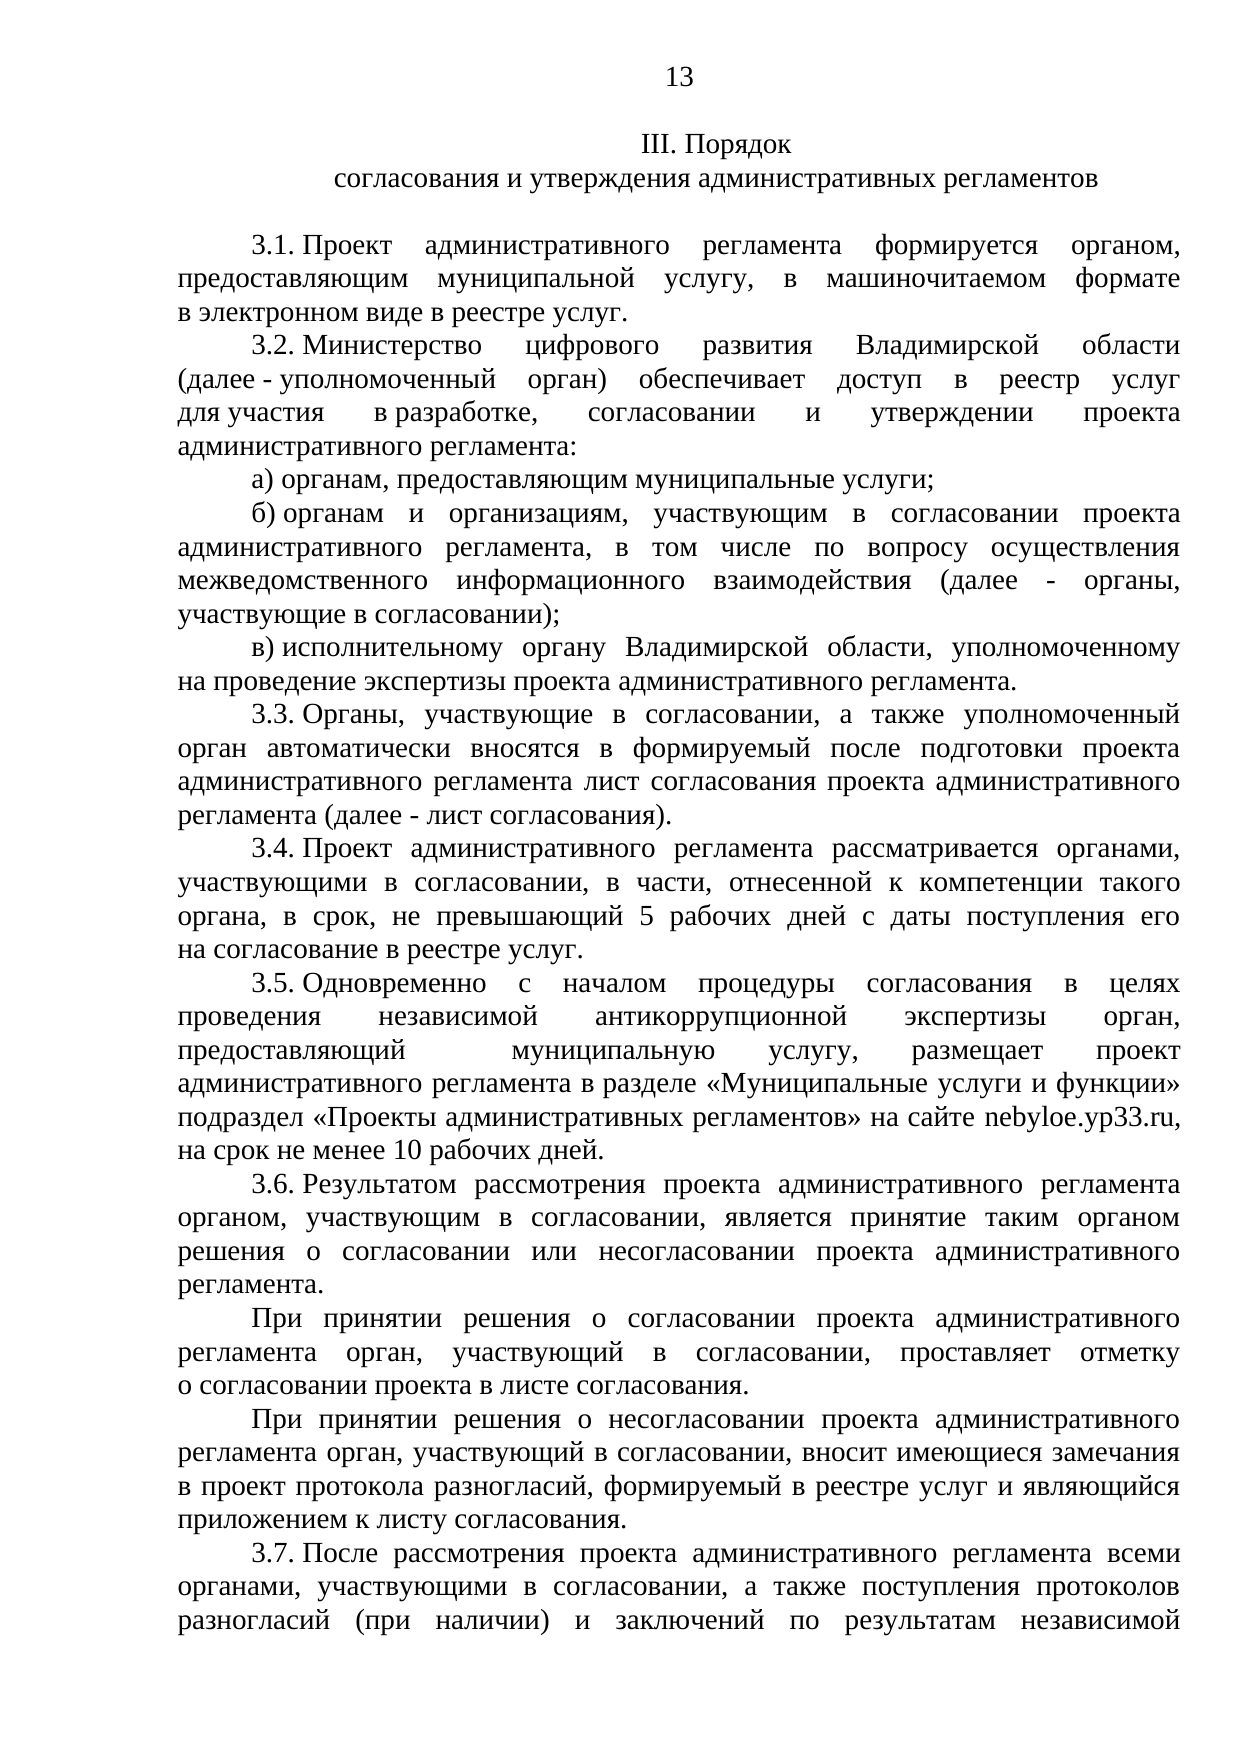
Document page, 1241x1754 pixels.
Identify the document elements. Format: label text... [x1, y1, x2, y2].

text 3.1. Проект административного регламента формируется органом, предоставляющим муниципальной услугу, в машиночитаемом формате в электронном виде в реестре услуг. [177, 227, 1181, 327]
text При принятии решения о согласовании проекта административного регламента орган, участвующий в согласовании, проставляет отметку о согласовании проекта в листе согласования. [177, 1300, 1181, 1401]
text согласования и утверждения административных регламентов [177, 160, 1181, 193]
text 3.5. Одновременно с началом процедуры согласования в целях проведения независимой антикоррупционной экспертизы орган, предоставляющий муниципальную услугу, размещает проект административного регламента в разделе «Муниципальные услуги и функции» подраздел «Проекты административных регламентов» на сайте nebyloe.yp33.ru, на срок не менее 10 рабочих дней. [177, 965, 1181, 1166]
text При принятии решения о несогласовании проекта административного регламента орган, участвующий в согласовании, вносит имеющиеся замечания в проект протокола разногласий, формируемый в реестре услуг и являющийся приложением к листу согласования. [177, 1401, 1181, 1535]
text в) исполнительному органу Владимирской области, уполномоченному на проведение экспертизы проекта административного регламента. [177, 629, 1181, 696]
text 3.4. Проект административного регламента рассматривается органами, участвующими в согласовании, в части, отнесенной к компетенции такого органа, в срок, не превышающий 5 рабочих дней с даты поступления его на согласование в реестре услуг. [177, 831, 1181, 965]
text 3.2. Министерство цифрового развития Владимирской области (далее - уполномоченный орган) обеспечивает доступ в реестр услуг для участия в разработке, согласовании и утверждении проекта административного регламента: [177, 327, 1181, 462]
text III. Порядок [177, 126, 1181, 160]
text б) органам и организациям, участвующим в согласовании проекта административного регламента, в том числе по вопросу осуществления межведомственного информационного взаимодействия (далее - органы, участвующие в согласовании); [177, 495, 1181, 629]
text 3.3. Органы, участвующие в согласовании, а также уполномоченный орган автоматически вносятся в формируемый после подготовки проекта административного регламента лист согласования проекта административного регламента (далее - лист согласования). [177, 696, 1181, 831]
text 3.6. Результатом рассмотрения проекта административного регламента органом, участвующим в согласовании, является принятие таким органом решения о согласовании или несогласовании проекта административного регламента. [177, 1166, 1181, 1300]
text 3.7. После рассмотрения проекта административного регламента всеми органами, участвующими в согласовании, а также поступления протоколов разногласий (при наличии) и заключений по результатам независимой [177, 1535, 1181, 1636]
text а) органам, предоставляющим муниципальные услуги; [177, 462, 1181, 495]
